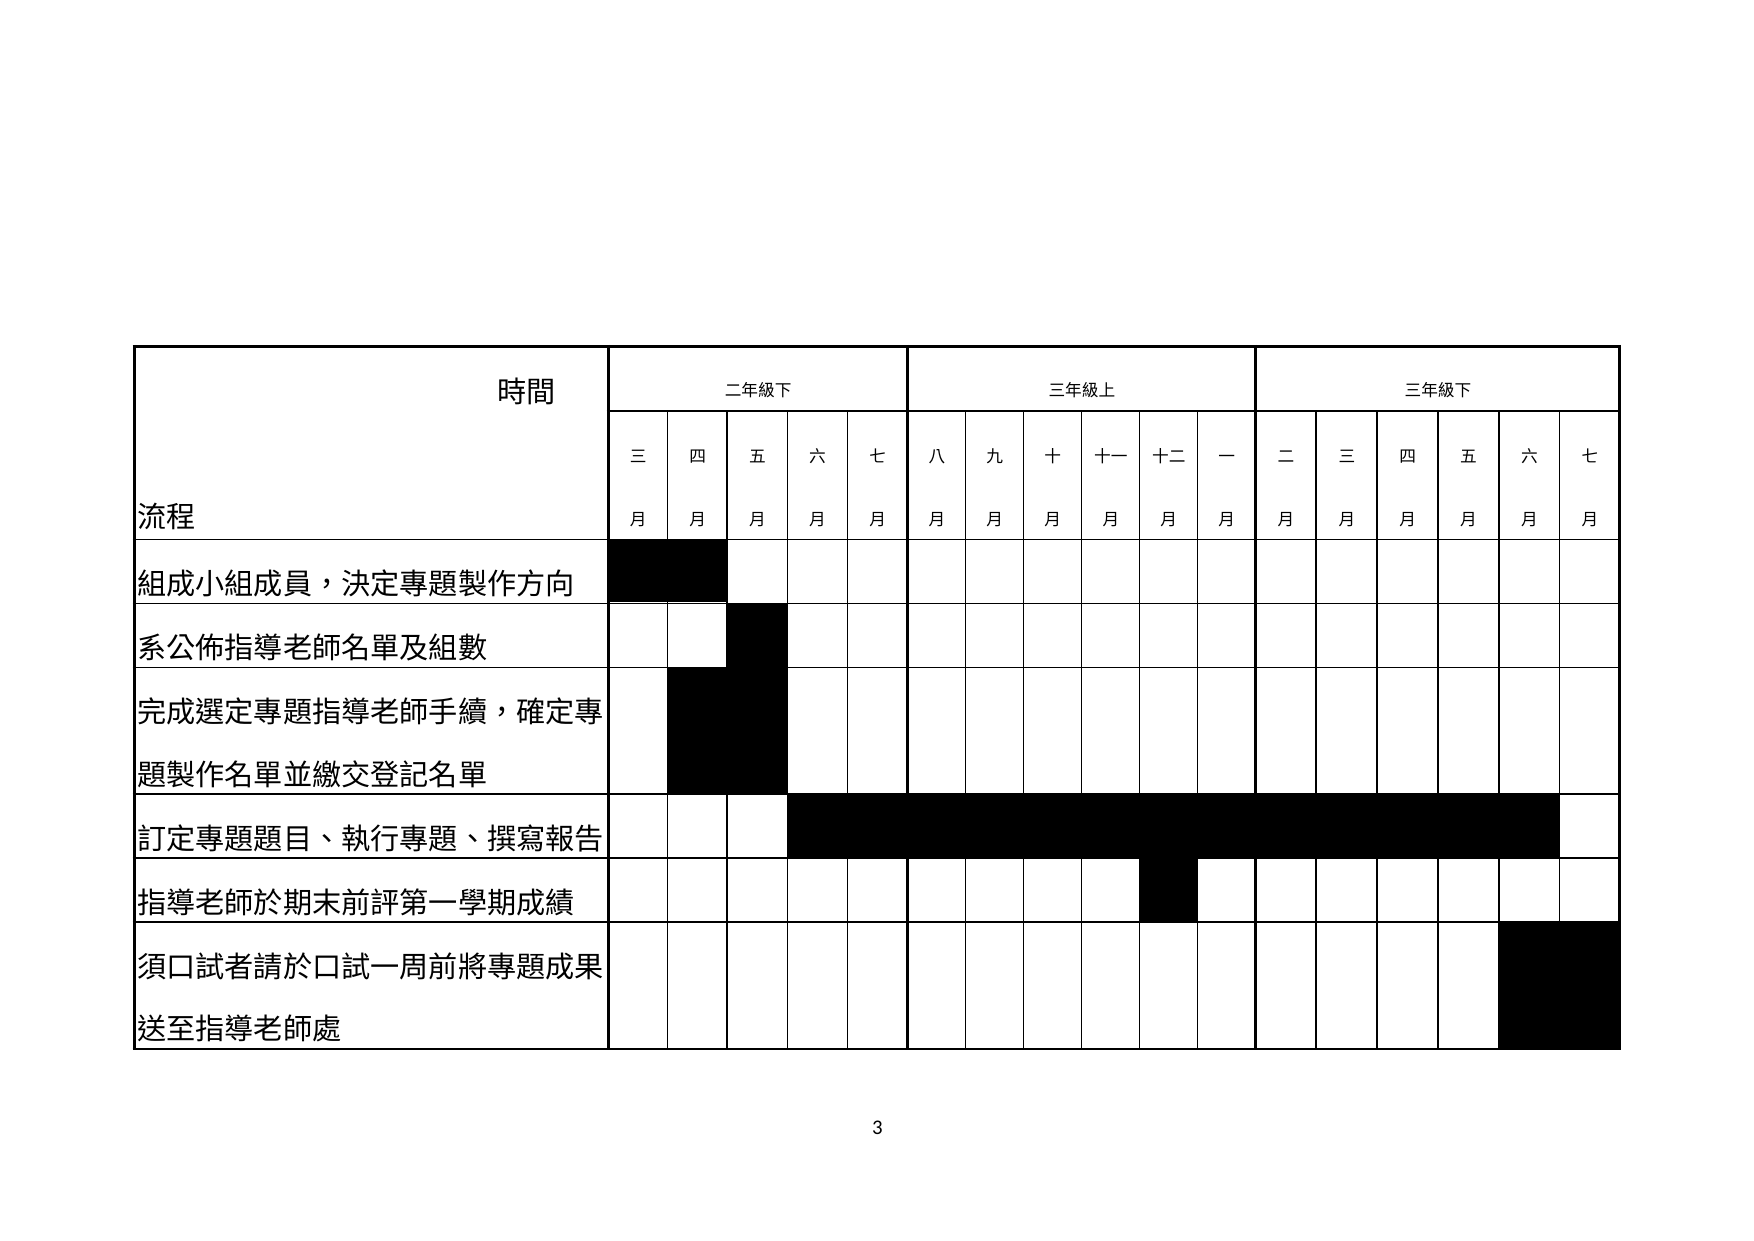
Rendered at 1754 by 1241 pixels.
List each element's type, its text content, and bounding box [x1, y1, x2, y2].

table_cell [728, 604, 787, 667]
table_cell [668, 604, 726, 667]
table_cell [909, 795, 965, 857]
table_cell [668, 540, 726, 602]
table_cell 完成選定專題指導老師手續，確定專題製作名單並繳交登記名單 [136, 668, 607, 793]
table_cell 四 月 [668, 412, 726, 538]
table_cell [848, 668, 906, 793]
table_cell [668, 859, 726, 921]
table_cell [728, 923, 787, 1048]
table_cell [1439, 540, 1498, 602]
table_cell 十 月 [1024, 412, 1081, 538]
table_cell 三 月 [1317, 412, 1376, 538]
table_cell [1198, 604, 1254, 667]
table_cell 九 月 [966, 412, 1023, 538]
table_cell 十一 月 [1082, 412, 1139, 538]
table_cell [909, 923, 965, 1048]
table_cell [610, 859, 667, 921]
table_cell [1257, 795, 1315, 857]
table_cell [1140, 923, 1197, 1048]
table_cell [966, 795, 1023, 857]
table_cell [848, 540, 906, 602]
table_cell [1500, 923, 1559, 1048]
table_cell [1140, 540, 1197, 602]
table_cell [1257, 859, 1315, 921]
table_cell [1439, 668, 1498, 793]
table_cell [966, 668, 1023, 793]
table_cell 十二 月 [1140, 412, 1197, 538]
table_cell [1378, 923, 1437, 1048]
table_cell [1082, 540, 1139, 602]
table_cell 訂定專題題目、執行專題、撰寫報告 [136, 795, 607, 857]
table_cell 組成小組成員，決定專題製作方向 [136, 540, 607, 602]
table_cell [1140, 859, 1197, 921]
table_cell [1198, 668, 1254, 793]
table_cell [848, 923, 906, 1048]
table_cell [788, 923, 847, 1048]
table_cell [848, 859, 906, 921]
table_cell [1140, 795, 1197, 857]
table_cell 四 月 [1378, 412, 1437, 538]
table_cell [1024, 859, 1081, 921]
table_header 時間 流程 [136, 348, 607, 538]
table_cell 須口試者請於口試一周前將專題成果送至指導老師處 [136, 923, 607, 1048]
table_cell [1317, 795, 1376, 857]
table_cell 六 月 [1500, 412, 1559, 538]
table_cell [1082, 923, 1139, 1048]
table_cell [728, 795, 787, 857]
table_cell [1500, 540, 1559, 602]
table_cell [668, 923, 726, 1048]
table_cell [966, 604, 1023, 667]
table_cell 指導老師於期末前評第一學期成績 [136, 859, 607, 921]
table_cell [1560, 923, 1618, 1048]
table_cell [610, 604, 667, 667]
table_cell [848, 604, 906, 667]
table_cell 六 月 [788, 412, 847, 538]
table_cell [1024, 668, 1081, 793]
table_cell [610, 540, 667, 602]
table_cell [909, 859, 965, 921]
table_cell [1560, 668, 1618, 793]
table_cell [1439, 604, 1498, 667]
table_cell 系公佈指導老師名單及組數 [136, 604, 607, 667]
table_cell 七 月 [848, 412, 906, 538]
table_cell [1082, 795, 1139, 857]
table_cell 五 月 [728, 412, 787, 538]
table_cell [728, 540, 787, 602]
table_cell [1378, 668, 1437, 793]
table_cell [610, 795, 667, 857]
table_cell 二 月 [1257, 412, 1315, 538]
table_cell [788, 668, 847, 793]
table_cell [848, 795, 906, 857]
table_cell [1257, 668, 1315, 793]
table_cell [1500, 604, 1559, 667]
table_cell [788, 795, 847, 857]
table_cell [909, 604, 965, 667]
table_cell [1560, 859, 1618, 921]
table_cell 七 月 [1560, 412, 1618, 538]
table_cell [1439, 859, 1498, 921]
table_cell [788, 859, 847, 921]
table_cell [788, 540, 847, 602]
table_cell 五 月 [1439, 412, 1498, 538]
table_cell [966, 859, 1023, 921]
table_cell 一 月 [1198, 412, 1254, 538]
table_cell [1024, 923, 1081, 1048]
table_cell [1257, 540, 1315, 602]
table_cell [1317, 859, 1376, 921]
table_header 三年級上 [909, 348, 1254, 410]
table_cell [1439, 923, 1498, 1048]
table_cell [1500, 795, 1559, 857]
table_cell [1140, 668, 1197, 793]
table_cell [610, 923, 667, 1048]
table_cell [1560, 540, 1618, 602]
table_cell [1500, 668, 1559, 793]
table_cell [1378, 540, 1437, 602]
table_cell [1378, 604, 1437, 667]
table_cell [1082, 859, 1139, 921]
table_cell [1198, 540, 1254, 602]
table_cell [1024, 540, 1081, 602]
table_cell [668, 795, 726, 857]
table_cell [788, 604, 847, 667]
table_cell [1024, 604, 1081, 667]
table_cell [1560, 795, 1618, 857]
table_header 二年級下 [610, 348, 906, 410]
table_cell 三 月 [610, 412, 667, 538]
table_cell [1257, 923, 1315, 1048]
table_cell [1082, 668, 1139, 793]
table_cell [1560, 604, 1618, 667]
table_cell [1378, 795, 1437, 857]
table_cell [1198, 859, 1254, 921]
table_cell [1140, 604, 1197, 667]
table_header 三年級下 [1257, 348, 1618, 410]
table_cell [1317, 604, 1376, 667]
table_cell [610, 668, 667, 793]
table_cell [1439, 795, 1498, 857]
table_cell [728, 668, 787, 793]
table_cell [1082, 604, 1139, 667]
table_cell [1317, 668, 1376, 793]
table_cell [966, 923, 1023, 1048]
table_cell [1317, 540, 1376, 602]
table_cell [966, 540, 1023, 602]
table_cell [909, 668, 965, 793]
table_cell [1257, 604, 1315, 667]
table_cell [1500, 859, 1559, 921]
table_cell 八 月 [909, 412, 965, 538]
table_cell [728, 859, 787, 921]
table_cell [1378, 859, 1437, 921]
table_cell [1024, 795, 1081, 857]
table_cell [668, 668, 726, 793]
table_cell [1317, 923, 1376, 1048]
table_cell [909, 540, 965, 602]
table_cell [1198, 923, 1254, 1048]
table_cell [1198, 795, 1254, 857]
